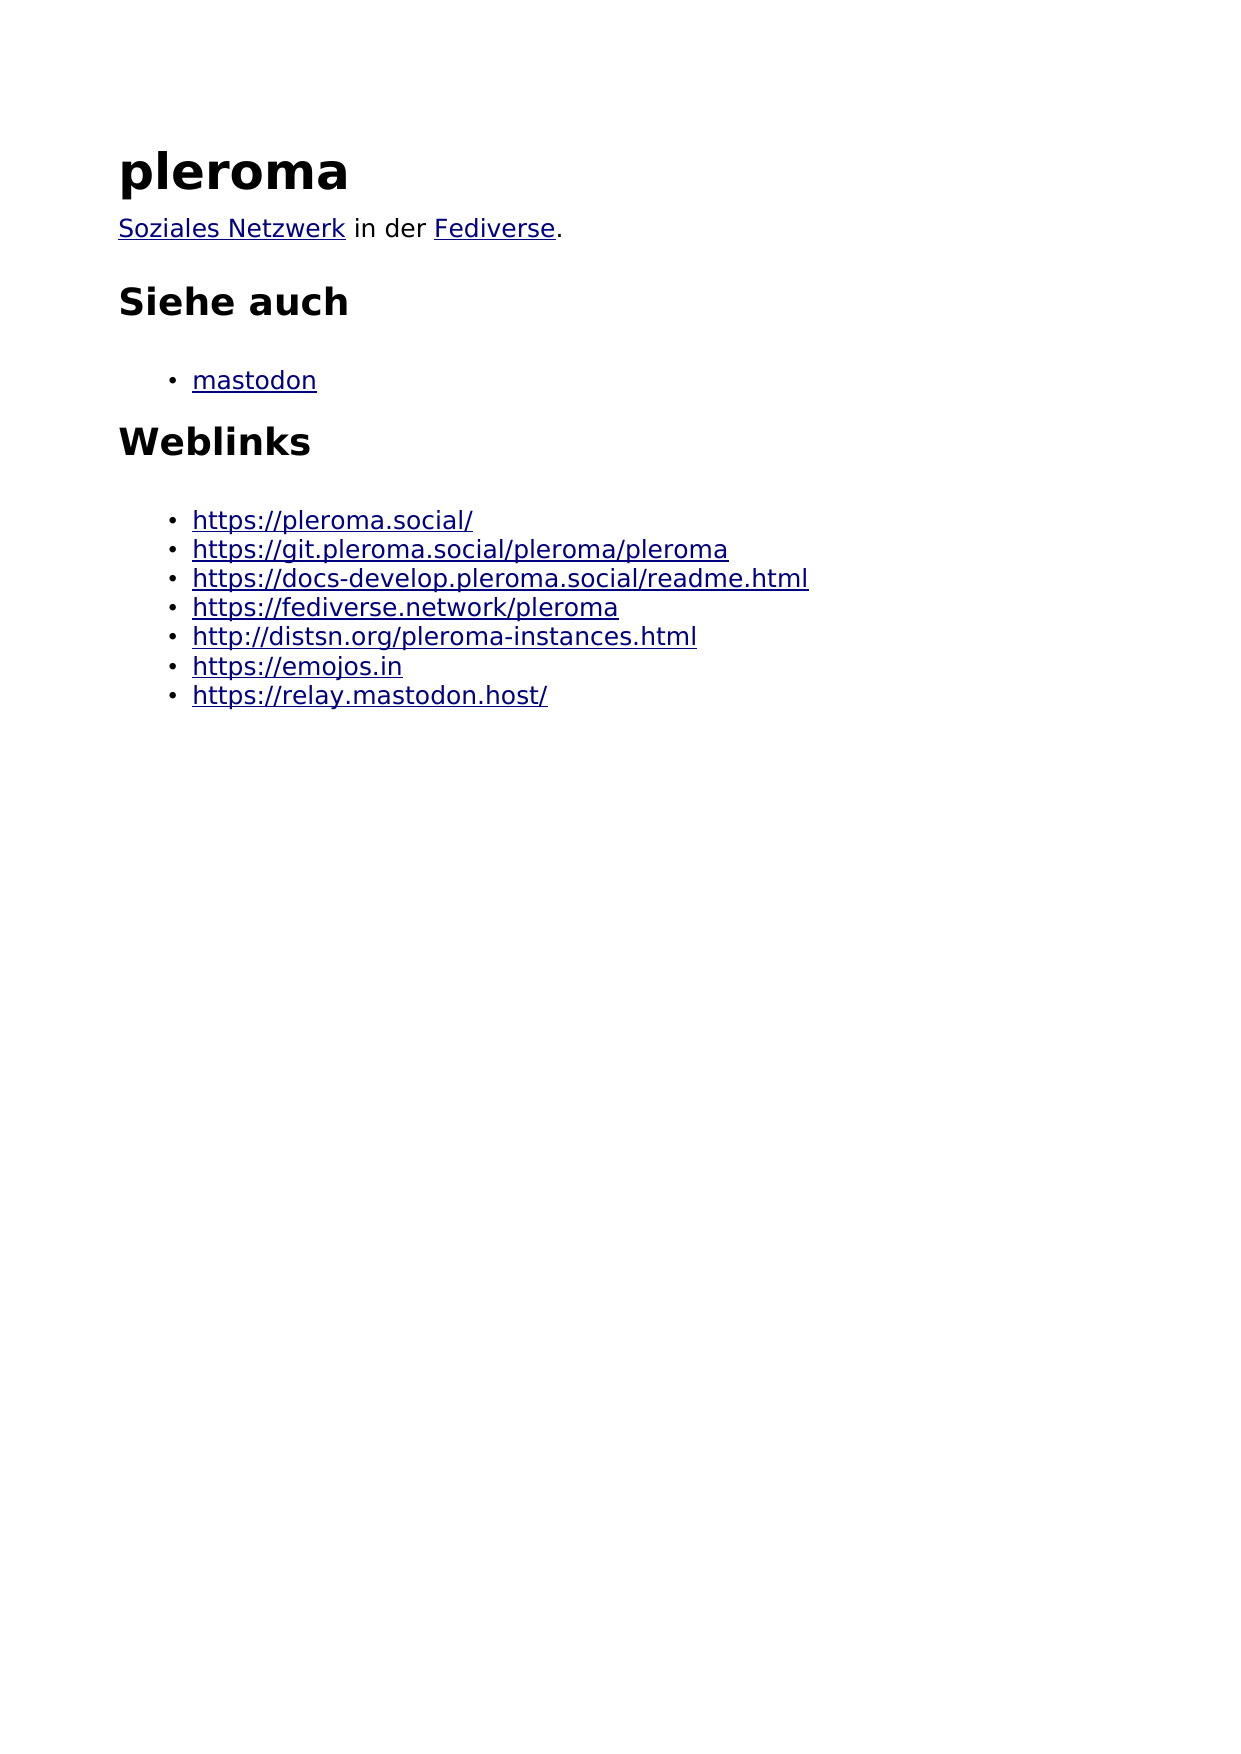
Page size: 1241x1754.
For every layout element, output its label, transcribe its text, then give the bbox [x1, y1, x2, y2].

subtitle Siehe auch [118, 281, 1122, 324]
list https://git.pleroma.social/pleroma/pleroma [177, 535, 1122, 564]
text Soziales Netzwerk in der Fediverse. [118, 214, 1122, 243]
subtitle pleroma [118, 143, 1122, 201]
list http://distsn.org/pleroma-instances.html [177, 623, 1122, 652]
list https://emojos.in [177, 652, 1122, 681]
subtitle Weblinks [118, 420, 1122, 464]
list mastodon [177, 366, 1122, 395]
list https://pleroma.social/ [177, 506, 1122, 535]
list https://relay.mastodon.host/ [177, 681, 1122, 710]
list https://docs-develop.pleroma.social/readme.html [177, 564, 1122, 593]
list https://fediverse.network/pleroma [177, 593, 1122, 623]
